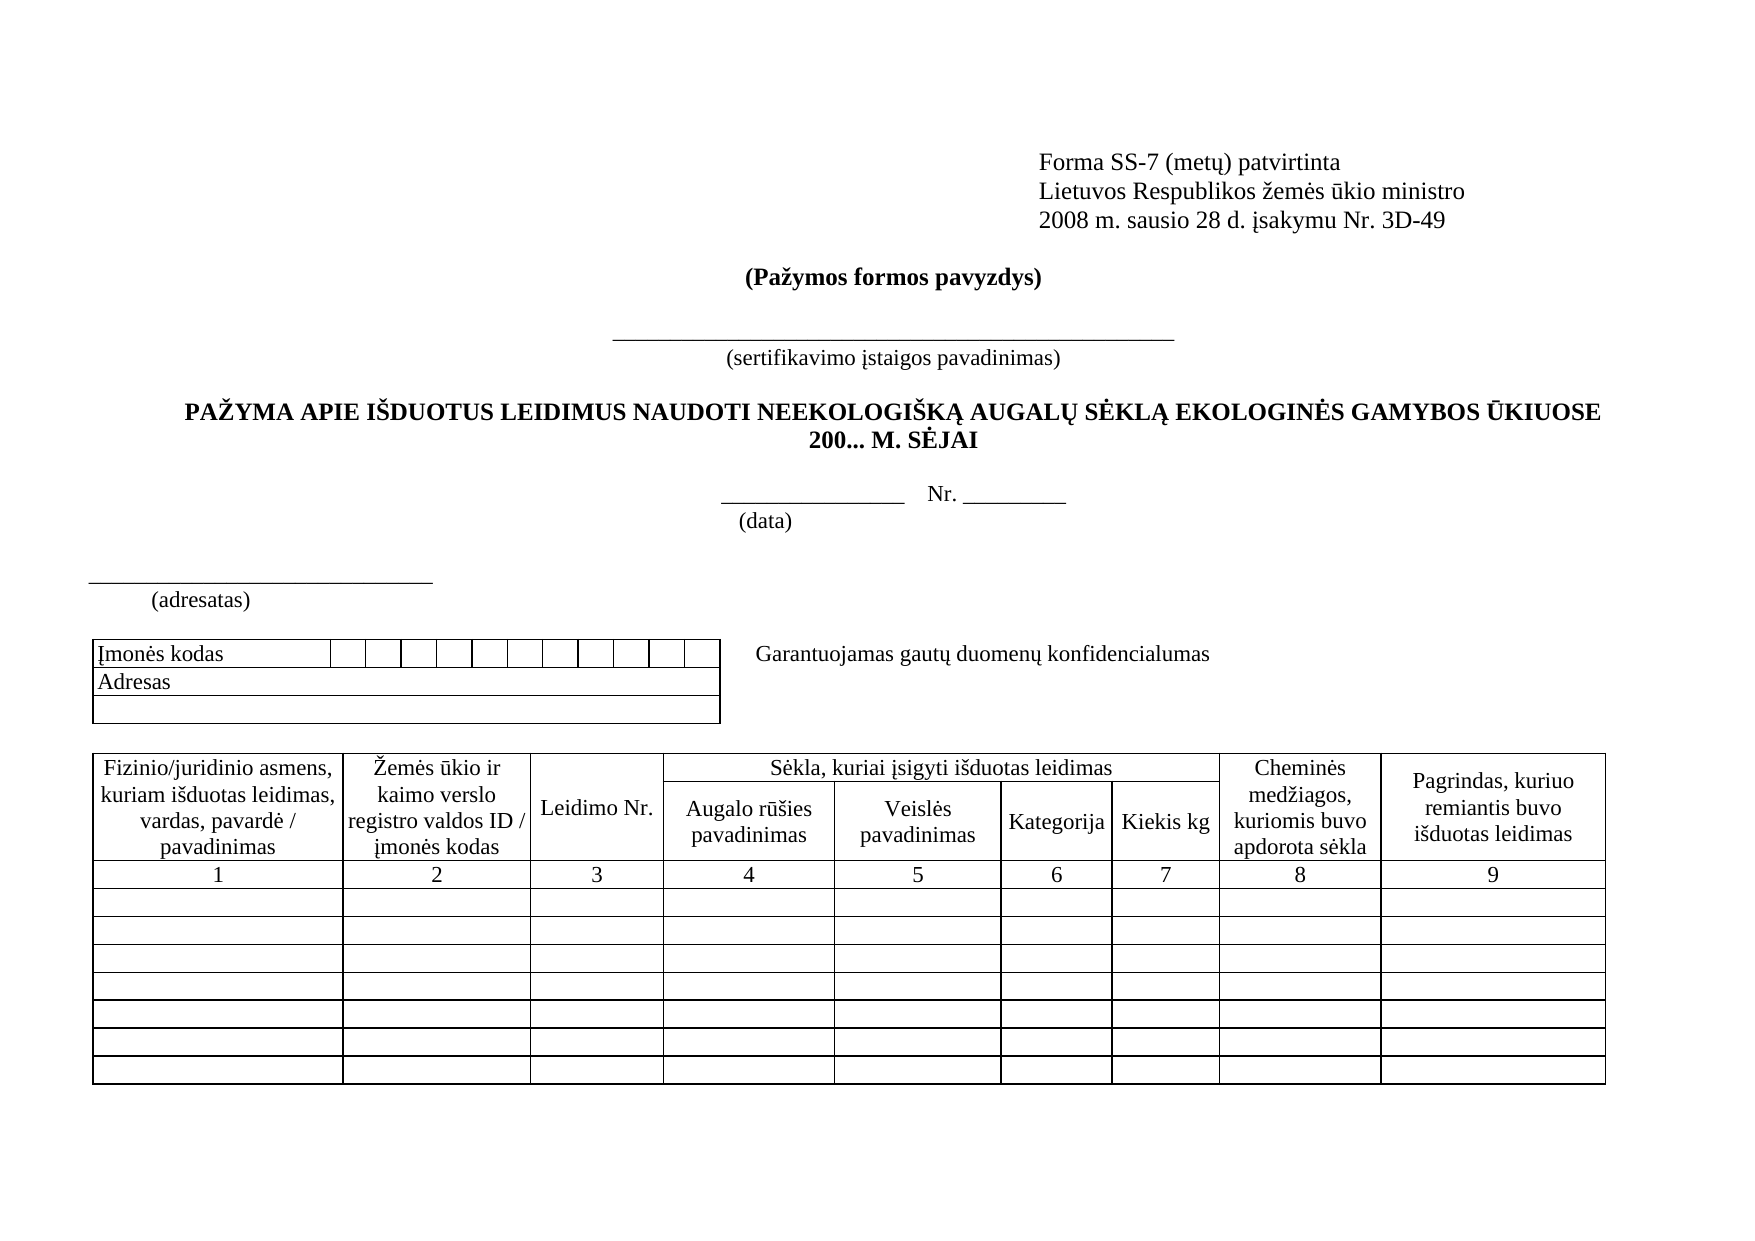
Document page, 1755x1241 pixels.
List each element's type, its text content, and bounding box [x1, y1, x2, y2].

table_cell [1601, 945, 1605, 971]
table_header Pagrindas, kuriuo remiantis buvo išduotas leidimas [1382, 754, 1605, 860]
text (Pažymos formos pavyzdys) [89, 262, 1698, 291]
table_header [538, 640, 542, 667]
table_header [543, 640, 547, 667]
table_cell 2 [526, 861, 530, 888]
text _________________________________________________ [89, 318, 1698, 344]
table_header [366, 640, 370, 667]
table_cell 3 [659, 861, 663, 888]
table_cell 8 [1220, 861, 1224, 888]
table_header [432, 640, 436, 667]
table_cell [1220, 945, 1224, 971]
table_cell [830, 1029, 834, 1055]
text PAŽYMA APIE IŠDUOTUS LEIDIMUS NAUDOTI NEEKOLOGIŠKĄ AUGALŲ SĖKLĄ EKOLOGINĖS GAMYBOS ŪKIUOSE [89, 397, 1698, 425]
table_cell [830, 1057, 834, 1083]
table_cell [1220, 1029, 1224, 1055]
table_cell [1220, 889, 1224, 916]
text (sertifikavimo įstaigos pavadinimas) [89, 344, 1698, 370]
table_cell [1601, 889, 1605, 916]
table_cell [1220, 1001, 1224, 1027]
text Forma SS-7 (metų) patvirtinta [1039, 147, 1698, 176]
table_cell [830, 917, 834, 943]
table_cell Kiekis kg [1113, 782, 1219, 860]
table_header [503, 640, 507, 667]
table_cell Kategorija [1002, 782, 1111, 860]
table_cell [1215, 1001, 1219, 1027]
table_cell [1215, 889, 1219, 916]
table_header [614, 640, 618, 667]
table_cell 4 [830, 861, 834, 888]
table_header Leidimo Nr. [531, 754, 663, 860]
table_cell [1601, 973, 1605, 999]
table_cell Augalo rūšies pavadinimas [664, 782, 834, 860]
table_cell [526, 889, 530, 916]
table_cell [526, 1001, 530, 1027]
table_cell [1601, 1029, 1605, 1055]
table_cell [526, 1029, 530, 1055]
table_cell [659, 1057, 663, 1083]
table_cell [830, 945, 834, 971]
table_cell [526, 973, 530, 999]
table_header Garantuojamas gautų duomenų konfidencialumas [721, 639, 1605, 722]
table_cell [526, 917, 530, 943]
text Lietuvos Respublikos žemės ūkio ministro [1039, 176, 1698, 205]
table_cell [526, 945, 530, 971]
table_cell [1601, 917, 1605, 943]
text ________________ Nr. _________ [89, 481, 1698, 507]
table_cell [1220, 973, 1224, 999]
table_cell [1220, 1057, 1224, 1083]
table_cell [659, 945, 663, 971]
table_cell [1220, 917, 1224, 943]
table_cell [1601, 1057, 1605, 1083]
table_cell 7 [1215, 861, 1219, 888]
text ______________________________ [89, 559, 1698, 586]
table_cell [830, 889, 834, 916]
table_header [680, 640, 684, 667]
table_cell [1215, 1057, 1219, 1083]
table_cell [659, 889, 663, 916]
table_cell [526, 1057, 530, 1083]
table_cell Veislės pavadinimas [835, 782, 1000, 860]
text (data) [739, 507, 1698, 533]
table_cell [1601, 1001, 1605, 1027]
table_cell 9 [1601, 861, 1605, 888]
table_header [609, 640, 613, 667]
table_cell [1215, 917, 1219, 943]
text (adresatas) [151, 586, 1698, 612]
table_cell [1215, 945, 1219, 971]
table_cell [830, 973, 834, 999]
table_cell [659, 1029, 663, 1055]
table_header [361, 640, 365, 667]
table_cell [1215, 973, 1219, 999]
table_cell [659, 973, 663, 999]
text 200... M. SĖJAI [89, 425, 1698, 454]
table_cell [1215, 1029, 1219, 1055]
table_cell [830, 1001, 834, 1027]
text 2008 m. sausio 28 d. įsakymu Nr. 3D-49 [1039, 205, 1698, 234]
table_cell [659, 917, 663, 943]
table_cell [659, 1001, 663, 1027]
table_header [437, 640, 441, 667]
